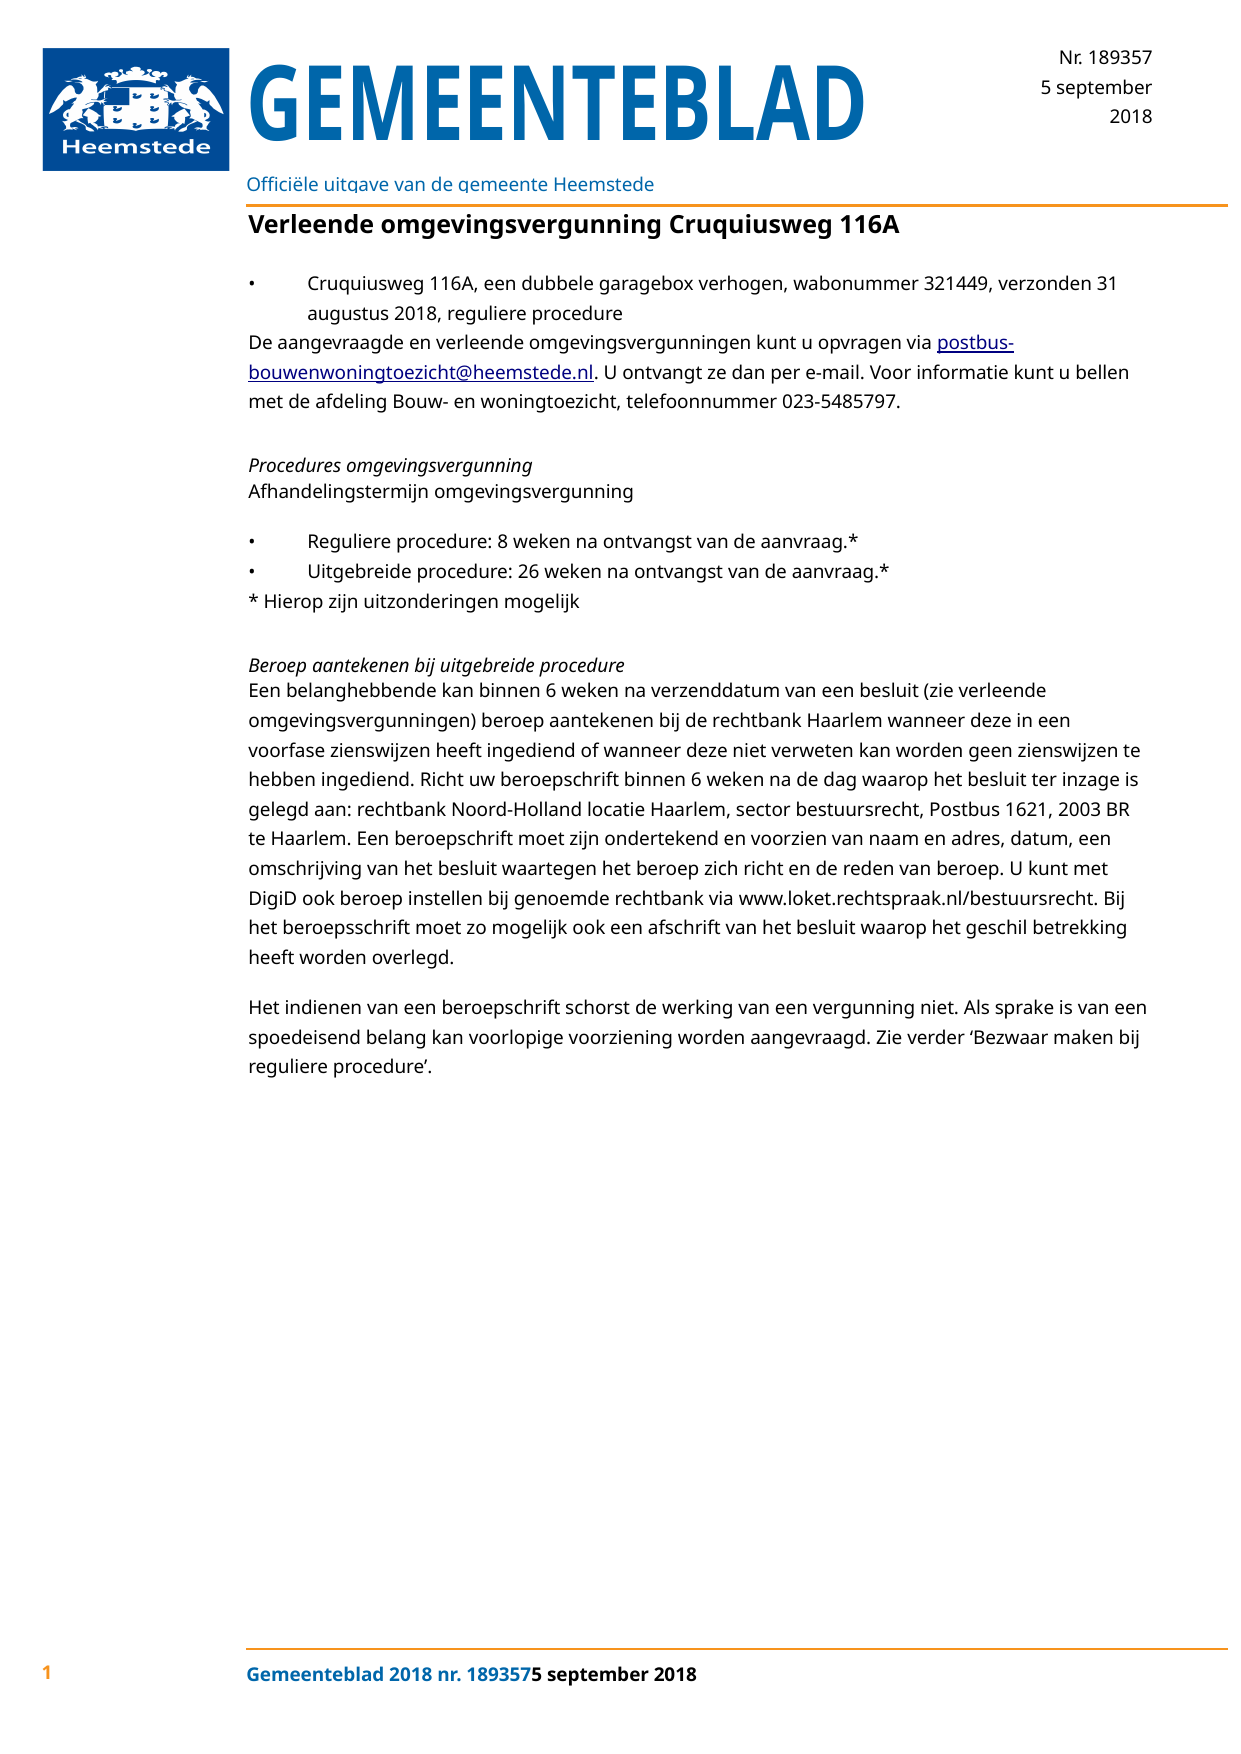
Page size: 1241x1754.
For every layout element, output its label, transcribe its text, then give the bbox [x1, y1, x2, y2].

text Een belanghebbende kan binnen 6 weken na verzenddatum van een besluit (zie verleende omgevingsvergunningen) beroep aantekenen bij de rechtbank Haarlem wanneer deze in een voorfase zienswijzen heeft ingediend of wanneer deze niet verweten kan worden geen zienswijzen te hebben ingediend. Richt uw beroepschrift binnen 6 weken na de dag waarop het besluit ter inzage is gelegd aan: rechtbank Noord-Holland locatie Haarlem, sector bestuursrecht, Postbus 1621, 2003 BR te Haarlem. Een beroepschrift moet zijn ondertekend en voorzien van naam en adres, datum, een omschrijving van het besluit waartegen het beroep zich richt en de reden van beroep. U kunt met DigiD ook beroep instellen bij genoemde rechtbank via www.loket.rechtspraak.nl/bestuursrecht. Bij het beroepsschrift moet zo mogelijk ook een afschrift van het besluit waarop het geschil betrekking heeft worden overlegd. [248, 678, 1152, 969]
text Procedures omgevingsvergunning [248, 453, 1152, 478]
list Cruquiusweg 116A, een dubbele garagebox verhogen, wabonummer 321449, verzonden 31 augustus 2018, reguliere procedure [248, 270, 1152, 326]
text * Hierop zijn uitzonderingen mogelijk [248, 588, 1152, 614]
picture [41, 47, 231, 172]
list Uitgebreide procedure: 26 weken na ontvangst van de aanvraag.* [248, 558, 1152, 584]
text Beroep aantekenen bij uitgebreide procedure [248, 652, 1152, 678]
text De aangevraagde en verleende omgevingsvergunningen kunt u opvragen via postbus-bouwenwoningtoezicht@heemstede.nl. U ontvangt ze dan per e-mail. Voor informatie kunt u bellen met de afdeling Bouw- en woningtoezicht, telefoonnummer 023-5485797. [248, 329, 1152, 414]
text Afhandelingstermijn omgevingsvergunning [248, 478, 1152, 504]
list Reguliere procedure: 8 weken na ontvangst van de aanvraag.* [248, 529, 1152, 554]
text Verleende omgevingsvergunning Cruquiusweg 116A [248, 207, 1152, 241]
text Het indienen van een beroepschrift schorst de werking van een vergunning niet. Als sprake is van een spoedeisend belang kan voorlopige voorziening worden aangevraagd. Zie verder ‘Bezwaar maken bij reguliere procedure’. [248, 994, 1152, 1079]
